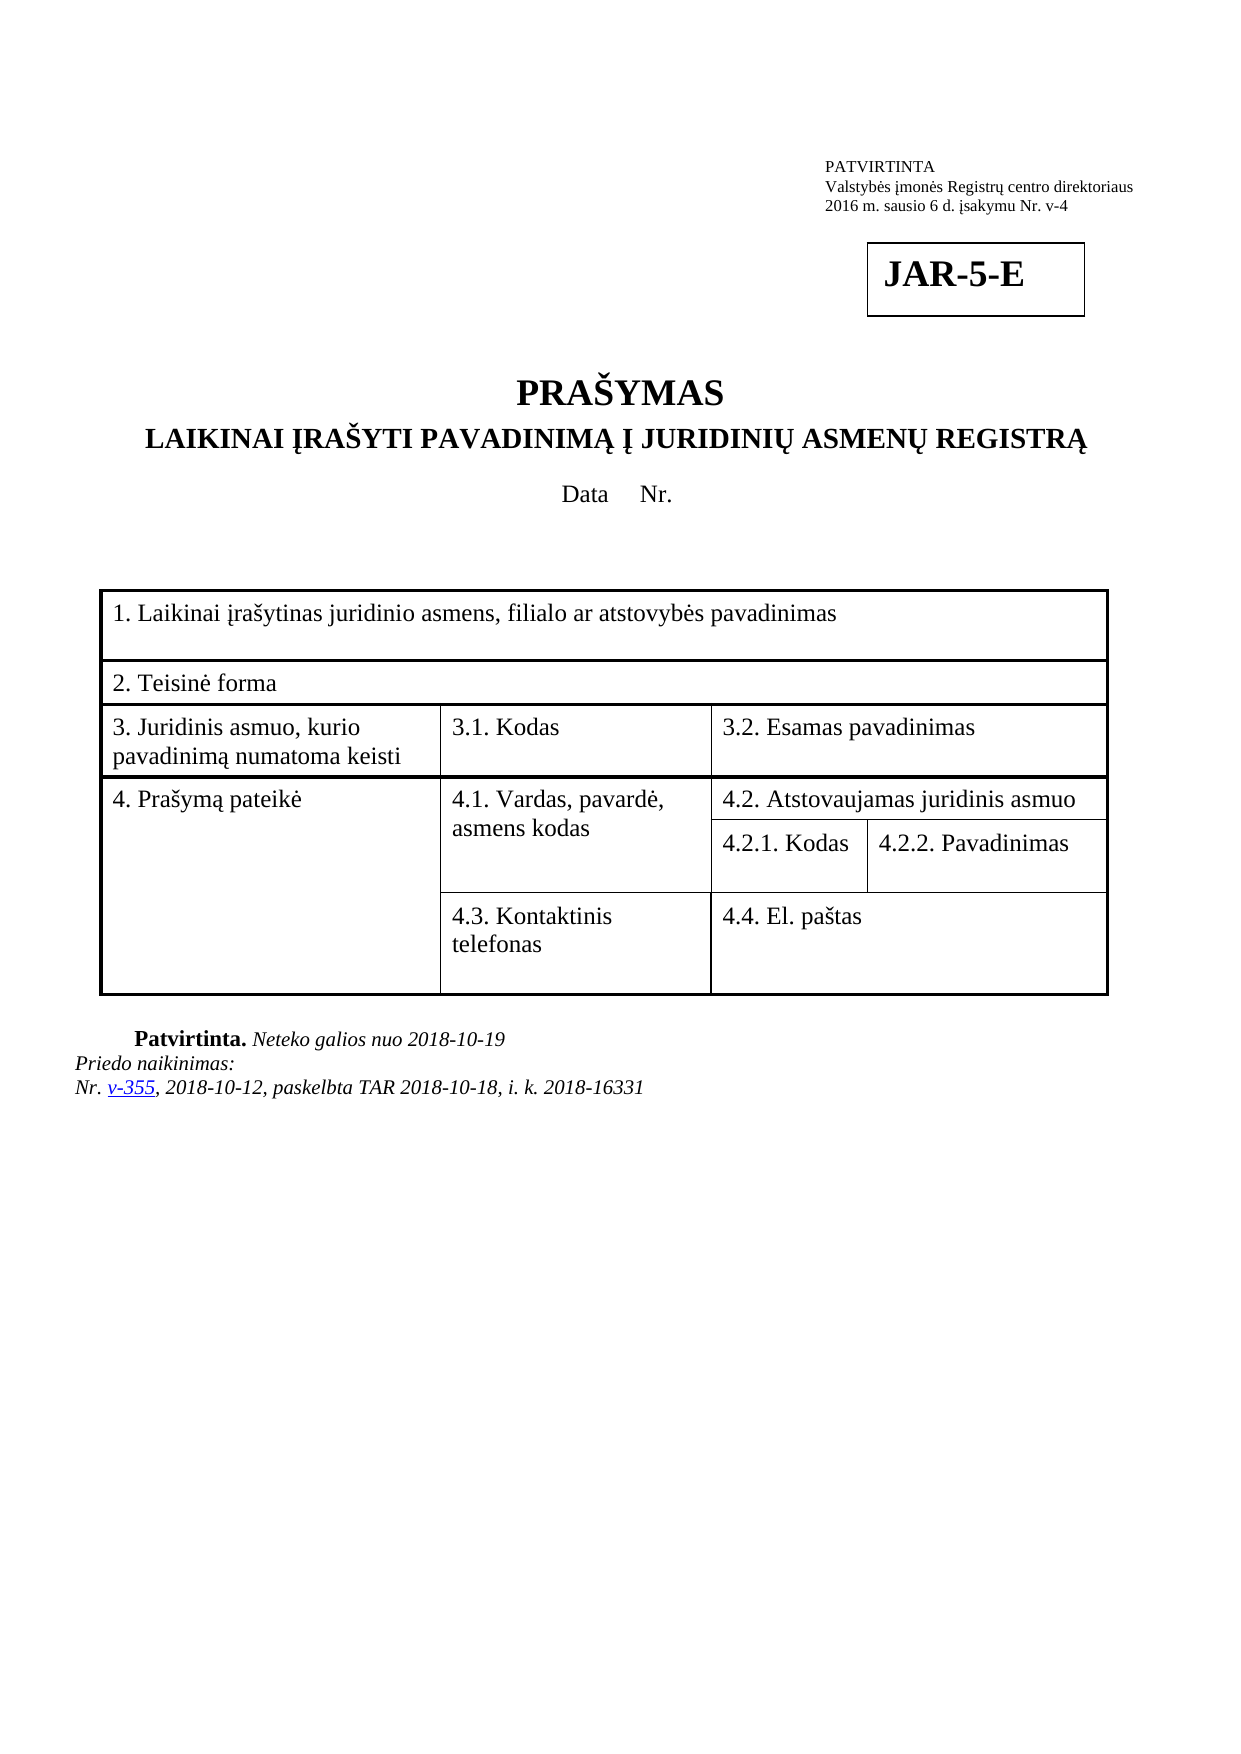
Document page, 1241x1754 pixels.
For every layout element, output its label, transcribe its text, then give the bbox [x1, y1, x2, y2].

table_cell 2. Teisinė forma [103, 662, 1106, 703]
text PRAŠYMAS [75, 371, 1165, 414]
table_cell 4.2.2. Pavadinimas [868, 820, 1106, 892]
table_cell 4.2. Atstovaujamas juridinis asmuo [712, 779, 1106, 819]
text LAIKINAI ĮRAŠYTI PAVADINIMĄ Į JURIDINIŲ ASMENŲ REGISTRĄ [75, 421, 1165, 455]
table_cell 4.4. El. paštas [712, 893, 1106, 993]
text Nr. v-355, 2018-10-12, paskelbta TAR 2018-10-18, i. k. 2018-16331 [75, 1075, 1165, 1099]
text Priedo naikinimas: [75, 1051, 1165, 1075]
table_cell 4.2.1. Kodas [712, 820, 867, 892]
text PATVIRTINTA Valstybės įmonės Registrų centro direktoriaus 2016 m. sausio 6 d. įsakymu Nr. v-4 [825, 157, 1171, 215]
table_cell 4. Prašymą pateikė [103, 779, 440, 993]
table_header 1. Laikinai įrašytinas juridinio asmens, filialo ar atstovybės pavadinimas [103, 592, 1106, 659]
table_cell 3.1. Kodas [441, 706, 711, 775]
table_cell 3.2. Esamas pavadinimas [712, 706, 1106, 775]
table_cell 4.1. Vardas, pavardė, asmens kodas [441, 779, 711, 892]
table_cell 4.3. Kontaktinis telefonas [441, 893, 710, 993]
table_cell 3. Juridinis asmuo, kurio pavadinimą numatoma keisti [103, 706, 440, 775]
text Patvirtinta. Neteko galios nuo 2018-10-19 [75, 1025, 1165, 1051]
text Data Nr. [75, 479, 1165, 507]
text JAR-5-E [883, 251, 1069, 294]
